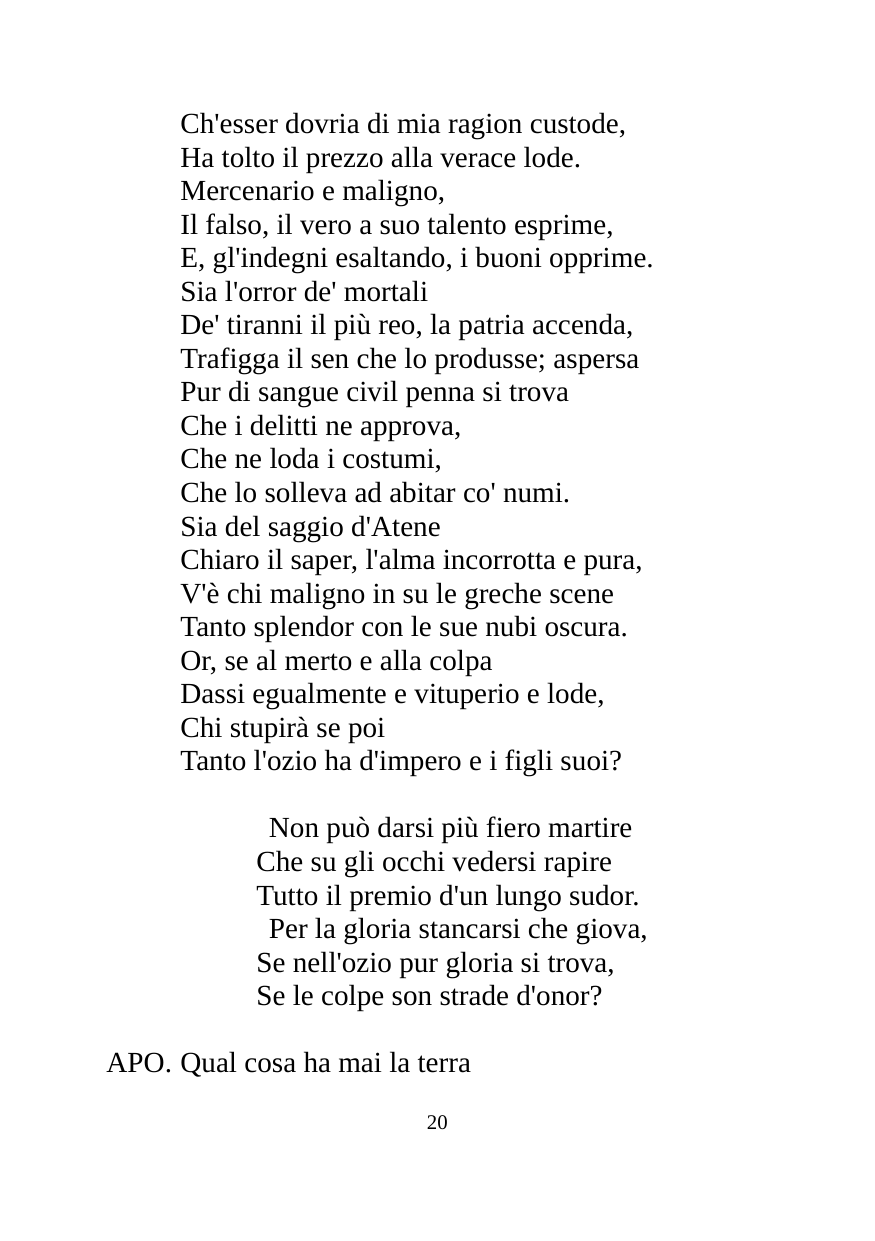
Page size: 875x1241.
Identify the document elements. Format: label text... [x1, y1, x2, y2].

text V'è chi maligno in su le greche scene [106, 576, 768, 609]
text Che ne loda i costumi, [106, 442, 768, 475]
text Dassi egualmente e vituperio e lode, [106, 676, 768, 710]
text Tutto il premio d'un lungo sudor. [256, 878, 768, 911]
text Sia l'orror de' mortali [106, 274, 768, 307]
text Se nell'ozio pur gloria si trova, [256, 945, 768, 978]
text Trafigga il sen che lo produsse; aspersa [106, 341, 768, 374]
text Per la gloria stancarsi che giova, [269, 911, 768, 945]
text Chi stupirà se poi [106, 710, 768, 743]
text APO. Qual cosa ha mai la terra [106, 1045, 768, 1079]
text De' tiranni il più reo, la patria accenda, [106, 307, 768, 341]
text Sia del saggio d'Atene [106, 509, 768, 542]
text Che su gli occhi vedersi rapire [256, 844, 768, 878]
text Che i delitti ne approva, [106, 408, 768, 442]
text Tanto splendor con le sue nubi oscura. [106, 609, 768, 643]
text Chiaro il saper, l'alma incorrotta e pura, [106, 542, 768, 576]
text Mercenario e maligno, [106, 173, 768, 207]
text Tanto l'ozio ha d'impero e i figli suoi? [106, 743, 768, 777]
text Ch'esser dovria di mia ragion custode, [106, 106, 768, 140]
text Se le colpe son strade d'onor? [256, 978, 768, 1012]
text Non può darsi più fiero martire [269, 811, 768, 844]
text Il falso, il vero a suo talento esprime, [106, 207, 768, 240]
text Pur di sangue civil penna si trova [106, 374, 768, 408]
text E, gl'indegni esaltando, i buoni opprime. [106, 240, 768, 274]
text Or, se al merto e alla colpa [106, 643, 768, 676]
text Che lo solleva ad abitar co' numi. [106, 475, 768, 509]
text Ha tolto il prezzo alla verace lode. [106, 140, 768, 173]
